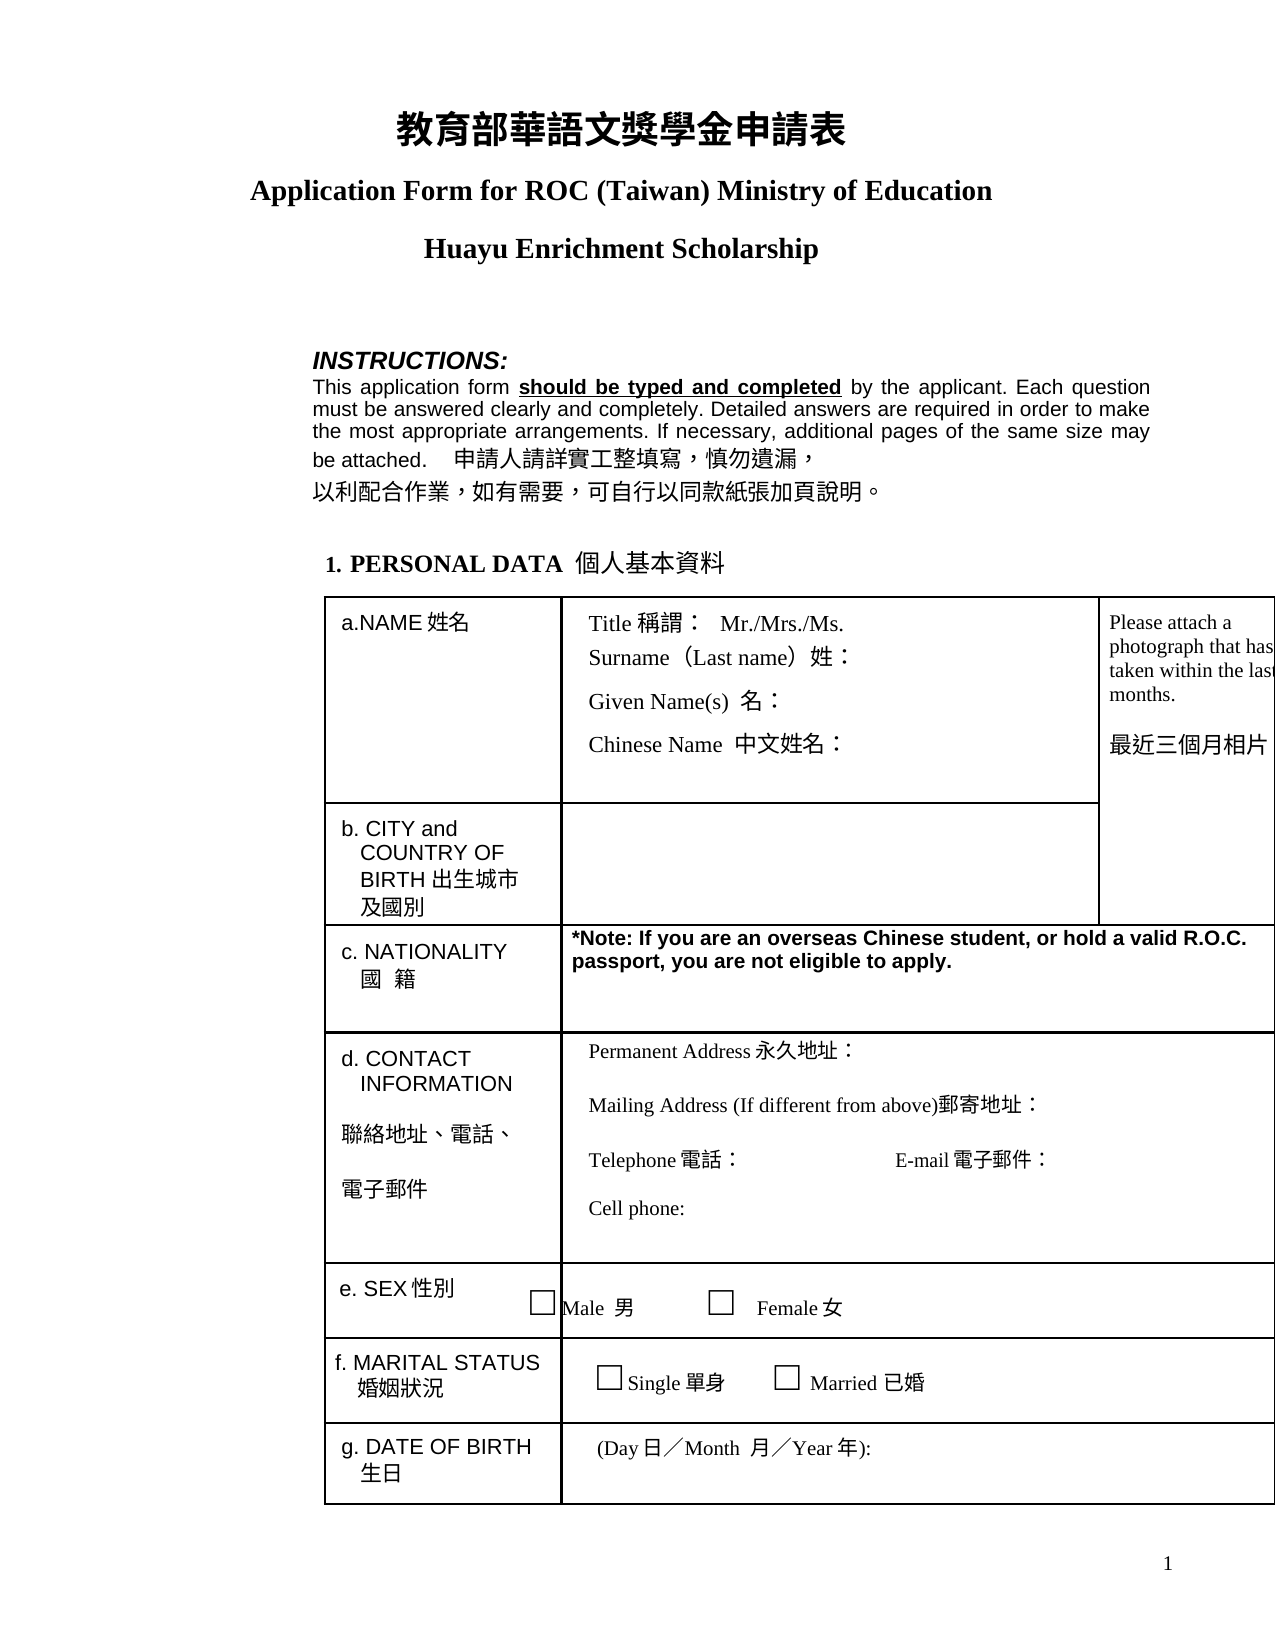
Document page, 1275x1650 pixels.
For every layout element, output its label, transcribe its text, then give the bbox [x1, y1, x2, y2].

table_cell g. DATE OF BIRTH 生日 [326, 1424, 560, 1502]
text 以利配合作業，如有需要，可自行以同款紙張加頁說明。 [312, 474, 1198, 507]
table_cell Permanent Address永久地址： Mailing Address (If different from above)郵寄地址： Telephone電話： E-mail電子郵件： Cell phone: [563, 1034, 1274, 1262]
table_cell Single單身 □ Married 已婚 [563, 1339, 1274, 1422]
text 教育部華語文獎學金申請表 [250, 100, 993, 154]
table_cell b. CITY and COUNTRY OF BIRTH 出生城市 及國別 [326, 804, 560, 924]
table_cell Male 男 □ Female女 [563, 1264, 1274, 1337]
list PERSONAL DATA 個人基本資料 [325, 545, 1198, 579]
table_cell c. NATIONALITY國 籍 [326, 926, 560, 1031]
text INSTRUCTIONS: [312, 347, 1198, 376]
table_header Please attach a photograph that has been taken within the last 3 months. 最近三個月相片 [1100, 598, 1274, 924]
table_cell f. MARITAL STATUS 婚姻狀況 [326, 1339, 560, 1422]
table_cell e. SEX性別 [326, 1264, 560, 1337]
table_cell [563, 804, 1098, 924]
table_cell (Day日／Month 月／Year 年): [563, 1424, 1274, 1502]
table_header a.NAME姓名 [326, 598, 560, 802]
table_cell d. CONTACT INFORMATION 聯絡地址、電話、 電子郵件 [326, 1034, 560, 1262]
text Application Form for ROC (Taiwan) Ministry of Education Huayu Enrichment Scholarship [250, 173, 993, 265]
table_header Title 稱謂： Mr./Mrs./Ms. Surname（Last name）姓： Given Name(s) 名： Chinese Name 中文姓名： [563, 598, 1098, 802]
text This application form should be typed and completed by the applicant. Each question must be answered clearly and completely. Detailed answers are required in order to make the most appropriate arrangements. If necessary, additional pages of the same size may be attached. 申請人請詳實工整填寫，慎勿遺漏， [312, 377, 1151, 474]
table_cell *Note: If you are an overseas Chinese student, or hold a valid R.O.C. passport, you are not eligible to apply. [563, 926, 1274, 1031]
